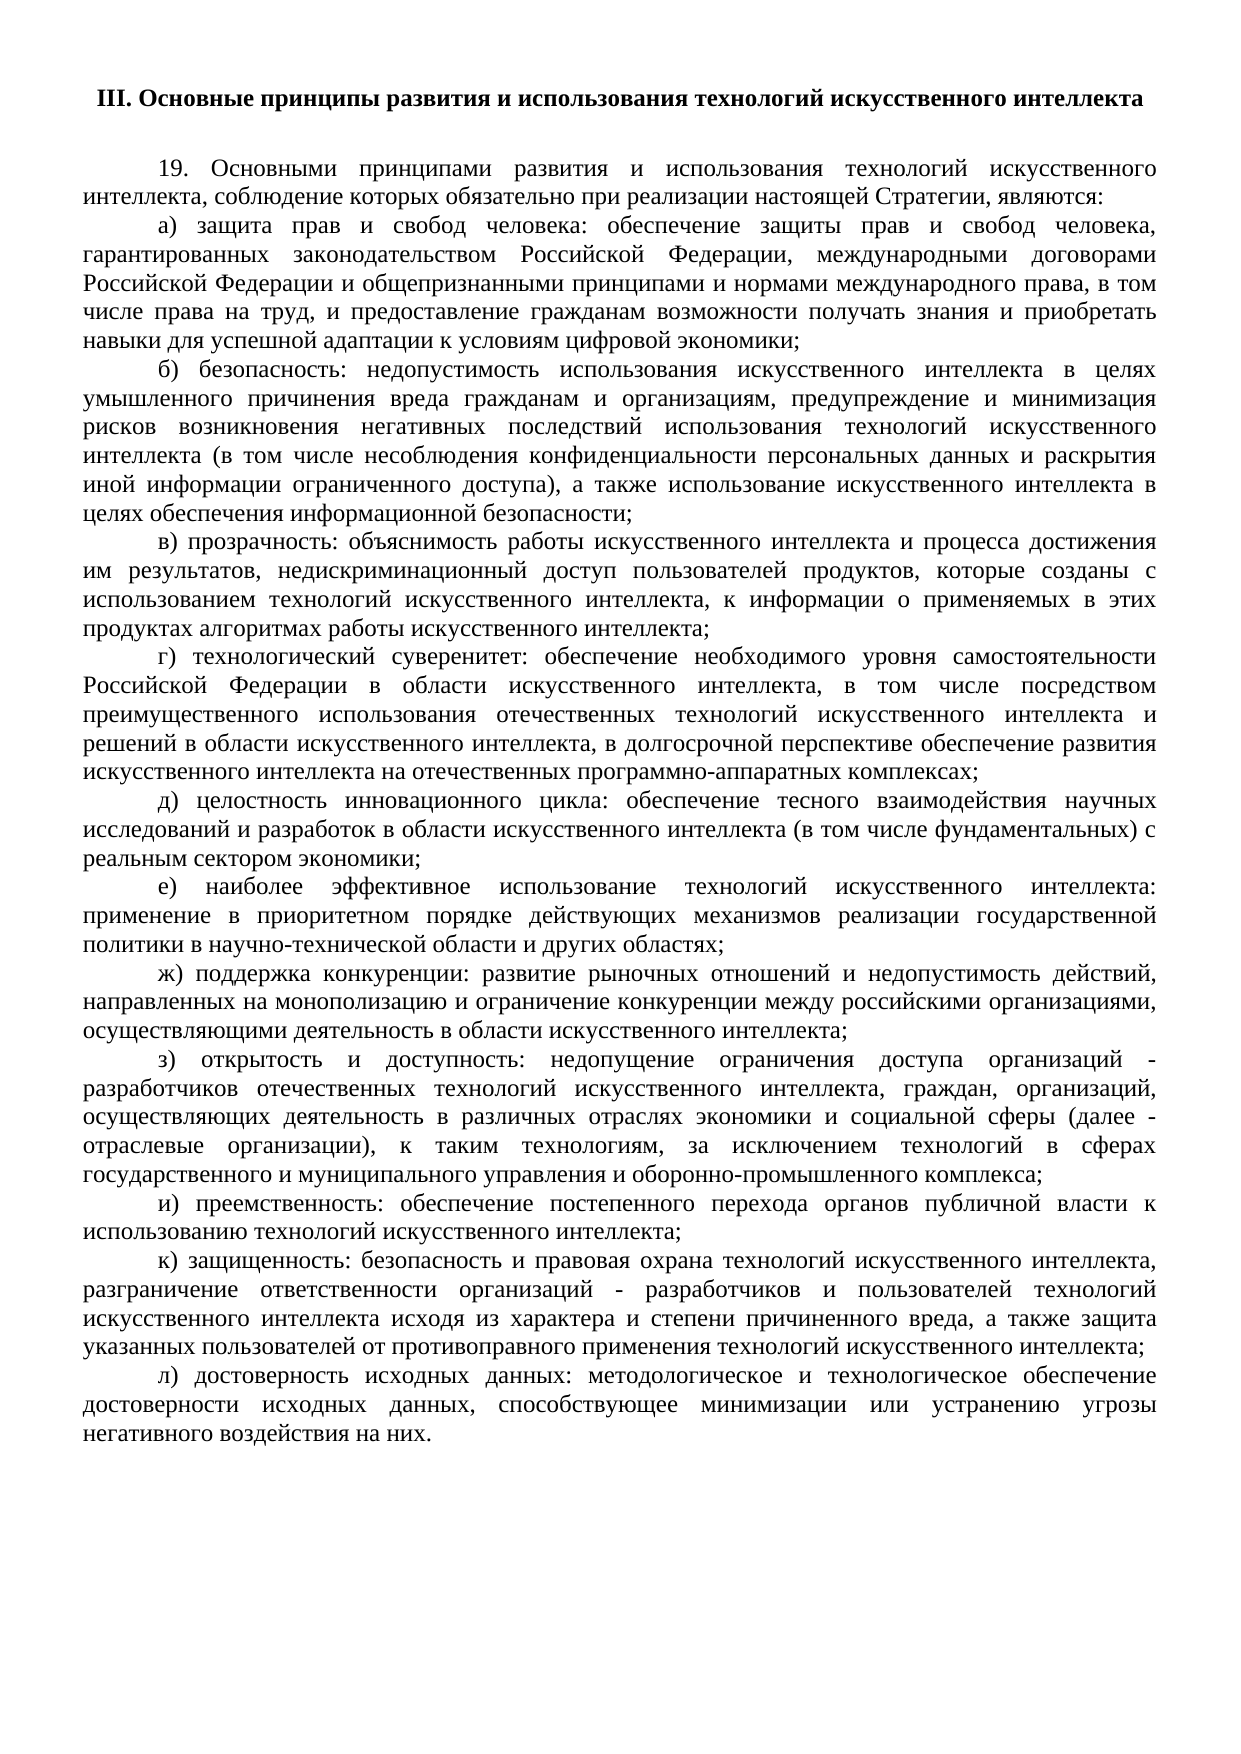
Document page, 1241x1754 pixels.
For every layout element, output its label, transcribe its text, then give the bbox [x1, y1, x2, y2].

text г) технологический суверенитет: обеспечение необходимого уровня самостоятельности Российской Федерации в области искусственного интеллекта, в том числе посредством преимущественного использования отечественных технологий искусственного интеллекта и решений в области искусственного интеллекта, в долгосрочной перспективе обеспечение развития искусственного интеллекта на отечественных программно-аппаратных комплексах; [83, 641, 1157, 785]
text л) достоверность исходных данных: методологическое и технологическое обеспечение достоверности исходных данных, способствующее минимизации или устранению угрозы негативного воздействия на них. [83, 1360, 1157, 1446]
subtitle III. Основные принципы развития и использования технологий искусственного интеллекта [83, 83, 1157, 111]
text к) защищенность: безопасность и правовая охрана технологий искусственного интеллекта, разграничение ответственности организаций - разработчиков и пользователей технологий искусственного интеллекта исходя из характера и степени причиненного вреда, а также защита указанных пользователей от противоправного применения технологий искусственного интеллекта; [83, 1245, 1157, 1360]
text ж) поддержка конкуренции: развитие рыночных отношений и недопустимость действий, направленных на монополизацию и ограничение конкуренции между российскими организациями, осуществляющими деятельность в области искусственного интеллекта; [83, 958, 1157, 1044]
text в) прозрачность: объяснимость работы искусственного интеллекта и процесса достижения им результатов, недискриминационный доступ пользователей продуктов, которые созданы с использованием технологий искусственного интеллекта, к информации о применяемых в этих продуктах алгоритмах работы искусственного интеллекта; [83, 526, 1157, 641]
text а) защита прав и свобод человека: обеспечение защиты прав и свобод человека, гарантированных законодательством Российской Федерации, международными договорами Российской Федерации и общепризнанными принципами и нормами международного права, в том числе права на труд, и предоставление гражданам возможности получать знания и приобретать навыки для успешной адаптации к условиям цифровой экономики; [83, 210, 1157, 354]
text д) целостность инновационного цикла: обеспечение тесного взаимодействия научных исследований и разработок в области искусственного интеллекта (в том числе фундаментальных) с реальным сектором экономики; [83, 785, 1157, 871]
text б) безопасность: недопустимость использования искусственного интеллекта в целях умышленного причинения вреда гражданам и организациям, предупреждение и минимизация рисков возникновения негативных последствий использования технологий искусственного интеллекта (в том числе несоблюдения конфиденциальности персональных данных и раскрытия иной информации ограниченного доступа), а также использование искусственного интеллекта в целях обеспечения информационной безопасности; [83, 354, 1157, 526]
text е) наиболее эффективное использование технологий искусственного интеллекта: применение в приоритетном порядке действующих механизмов реализации государственной политики в научно-технической области и других областях; [83, 871, 1157, 958]
text и) преемственность: обеспечение постепенного перехода органов публичной власти к использованию технологий искусственного интеллекта; [83, 1188, 1157, 1245]
text з) открытость и доступность: недопущение ограничения доступа организаций - разработчиков отечественных технологий искусственного интеллекта, граждан, организаций, осуществляющих деятельность в различных отраслях экономики и социальной сферы (далее - отраслевые организации), к таким технологиям, за исключением технологий в сферах государственного и муниципального управления и оборонно-промышленного комплекса; [83, 1044, 1157, 1188]
text 19. Основными принципами развития и использования технологий искусственного интеллекта, соблюдение которых обязательно при реализации настоящей Стратегии, являются: [83, 153, 1157, 210]
